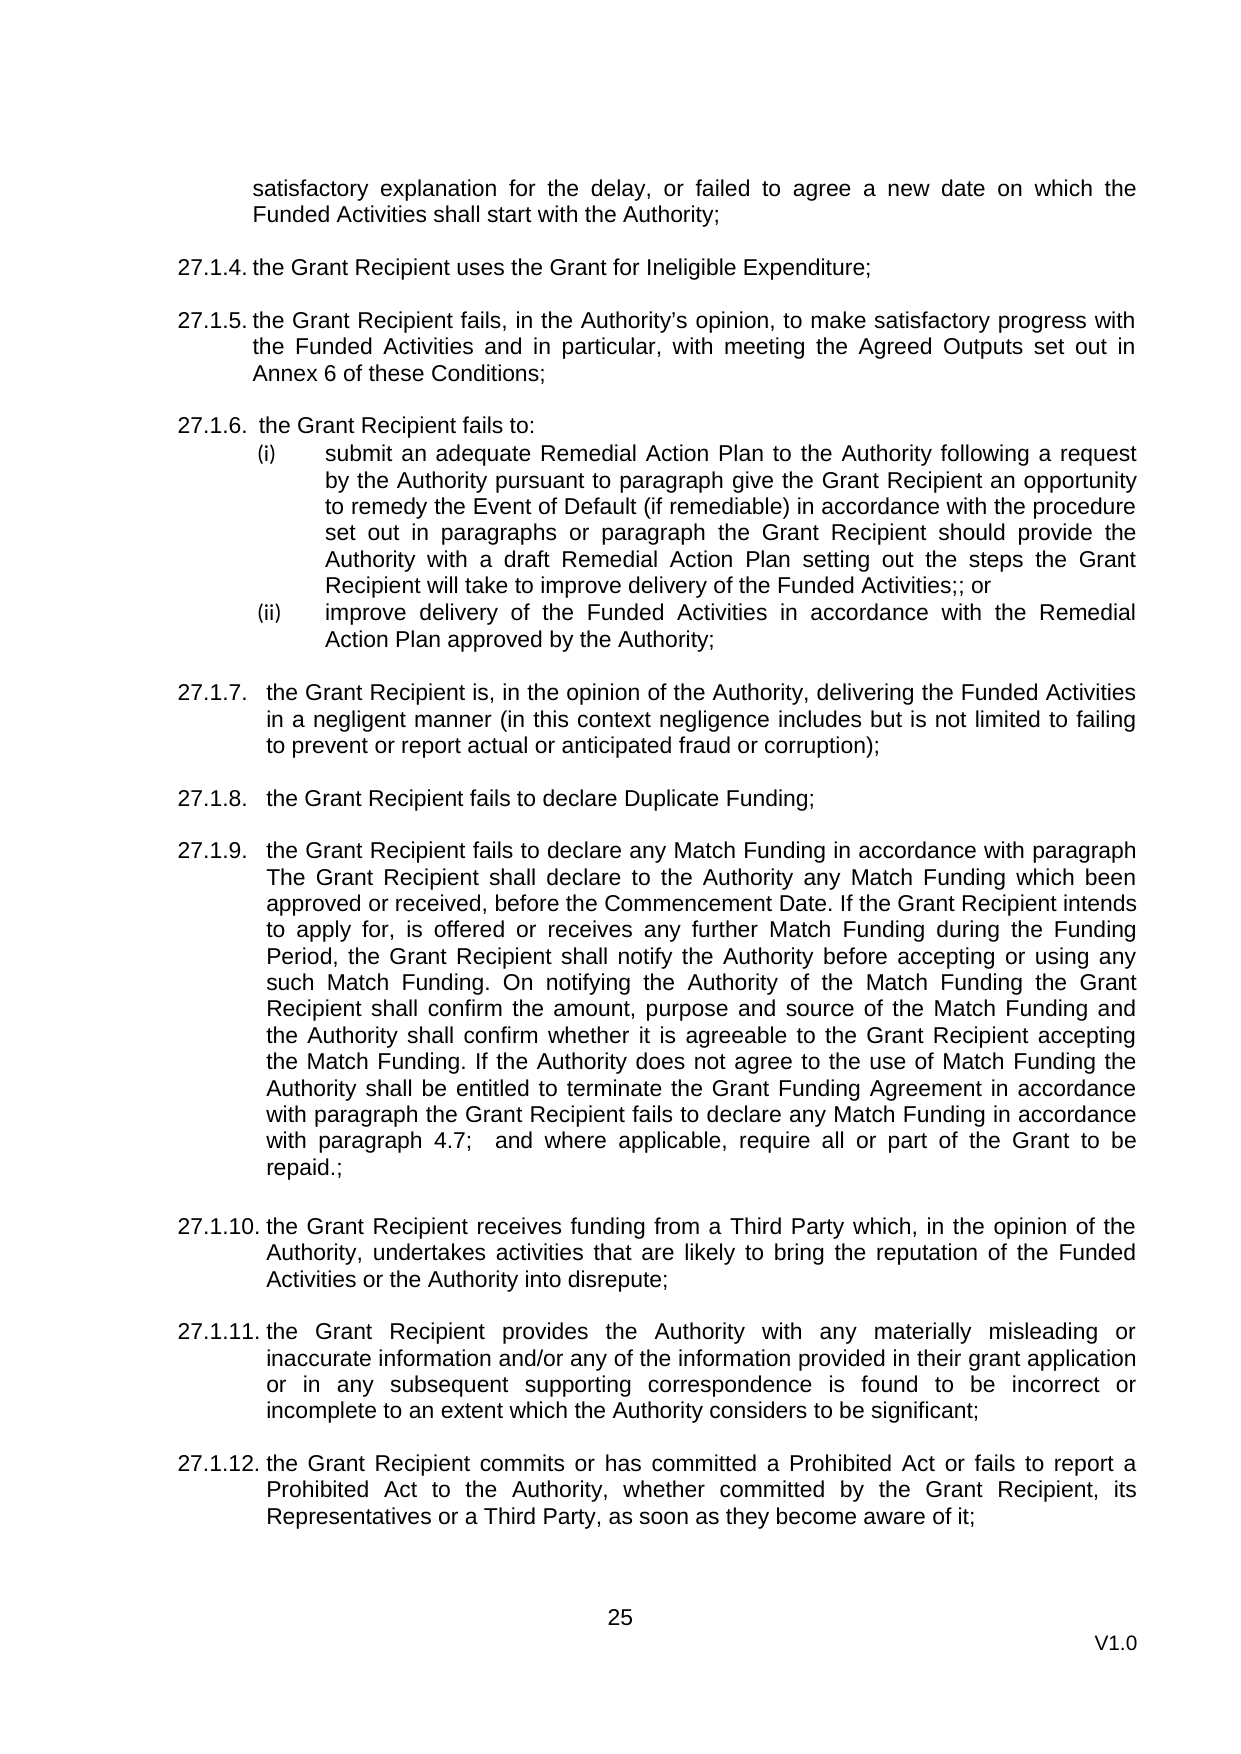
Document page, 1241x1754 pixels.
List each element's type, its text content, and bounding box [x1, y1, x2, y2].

list the Grant Recipient fails to declare Duplicate Funding; [177, 784, 1137, 811]
list the Grant Recipient uses the Grant for Ineligible Expenditure; [177, 254, 1137, 281]
list the Grant Recipient receives funding from a Third Party which, in the opinion of the Authority, undertakes activities that are likely to bring the reputation of the Funded Activities or the Authority into disrepute; [177, 1213, 1137, 1292]
list the Grant Recipient provides the Authority with any materially misleading or inaccurate information and/or any of the information provided in their grant application or in any subsequent supporting correspondence is found to be incorrect or incomplete to an extent which the Authority considers to be significant; [177, 1318, 1137, 1424]
list the Grant Recipient fails, in the Authority’s opinion, to make satisfactory progress with the Funded Activities and in particular, with meeting the Agreed Outputs set out in Annex 6 of these Conditions; [177, 307, 1137, 386]
list the Grant Recipient is, in the opinion of the Authority, delivering the Funded Activities in a negligent manner (in this context negligence includes but is not limited to failing to prevent or report actual or anticipated fraud or corruption); [177, 679, 1137, 758]
list the Grant Recipient commits or has committed a Prohibited Act or fails to report a Prohibited Act to the Authority, whether committed by the Grant Recipient, its Representatives or a Third Party, as soon as they become aware of it; [177, 1450, 1137, 1529]
list submit an adequate Remedial Action Plan to the Authority following a request by the Authority pursuant to paragraph 27.3.4 or paragraph 6.2.4; or [257, 439, 1137, 598]
list the Grant Recipient fails to: [177, 412, 1137, 439]
list the Grant Recipient fails to declare any Match Funding in accordance with paragraph 4.7; [177, 837, 1137, 1180]
list satisfactory explanation for the delay, or failed to agree a new date on which the Funded Activities shall start with the Authority; [177, 175, 1137, 228]
list improve delivery of the Funded Activities in accordance with the Remedial Action Plan approved by the Authority; [257, 598, 1137, 653]
